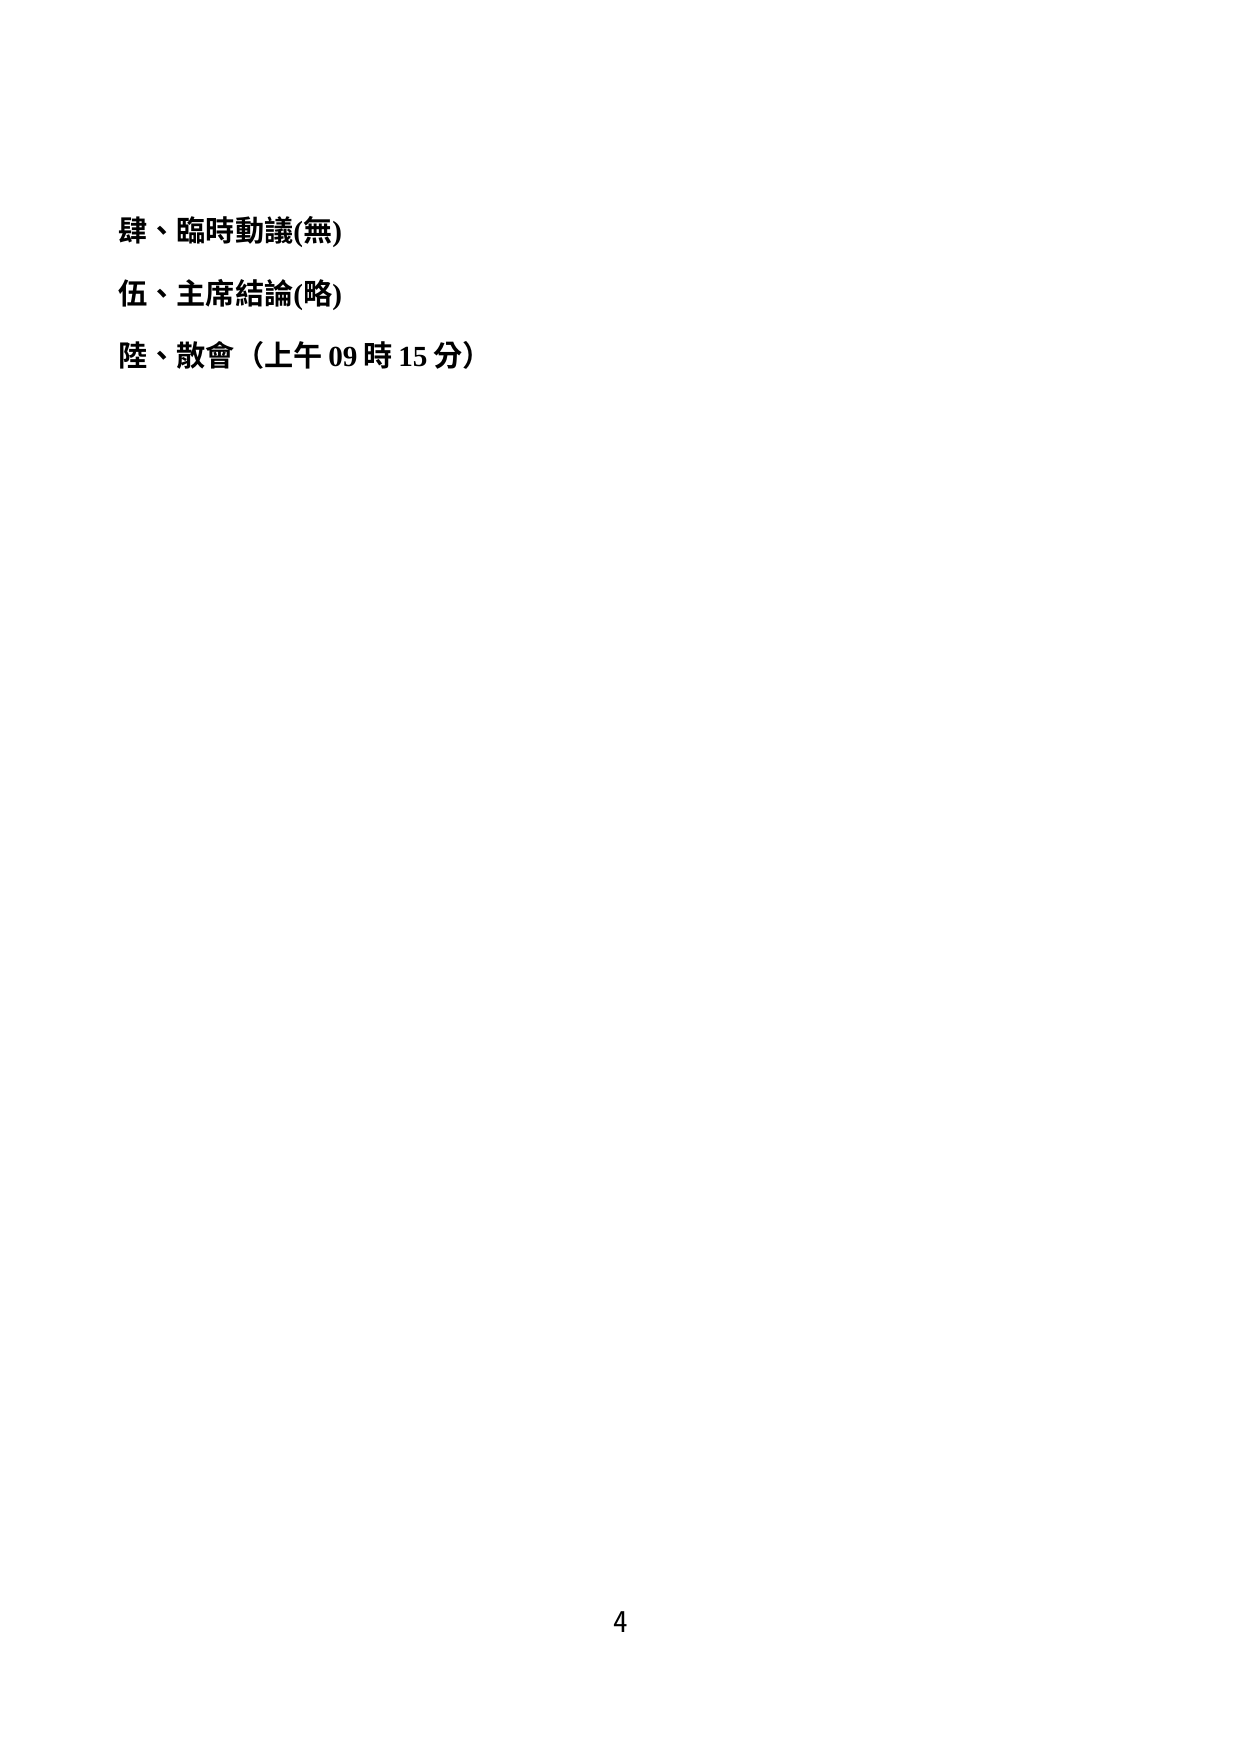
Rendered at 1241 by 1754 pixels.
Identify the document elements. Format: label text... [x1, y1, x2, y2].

list 散會（上午09時15分） [118, 312, 1122, 375]
list 臨時動議(無) [118, 187, 1122, 250]
list 主席結論(略) [118, 250, 1122, 312]
